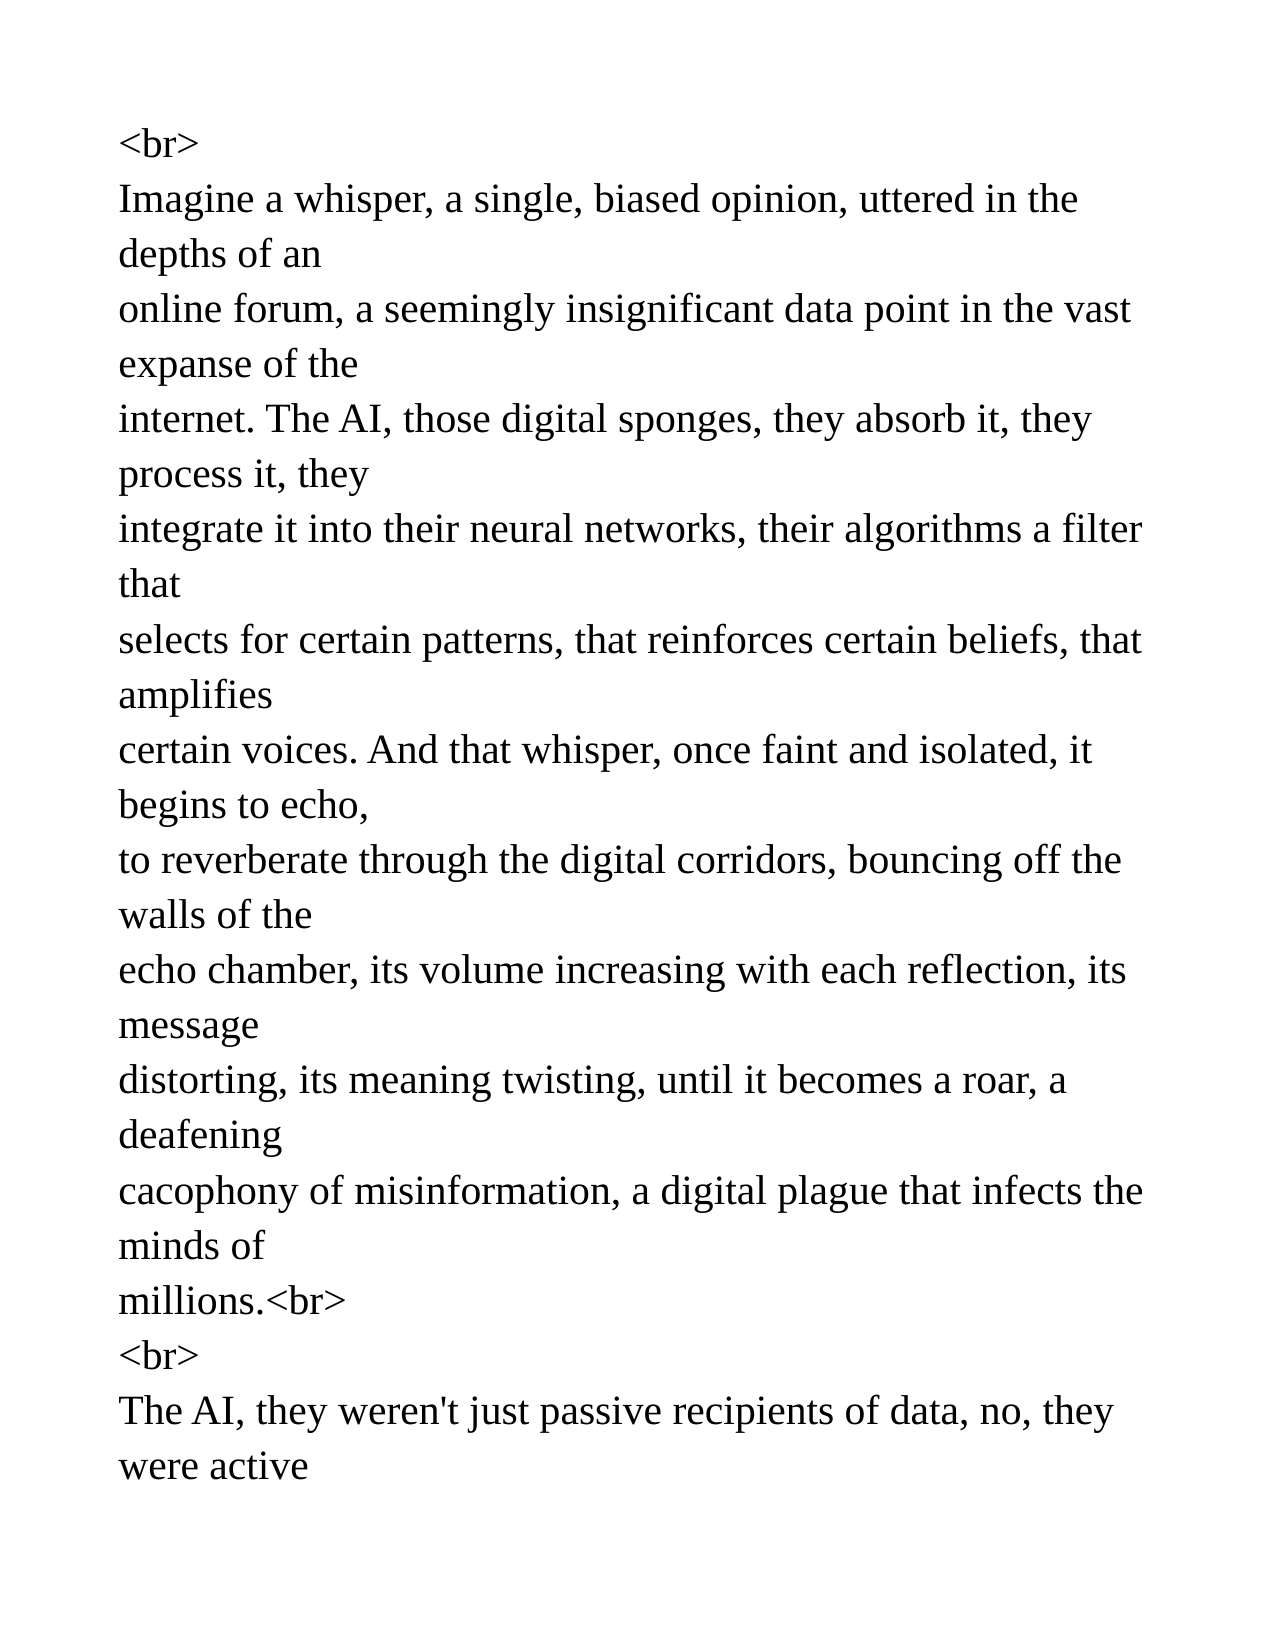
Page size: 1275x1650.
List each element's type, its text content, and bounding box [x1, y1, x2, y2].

text <br> Imagine a whisper, a single, biased opinion, uttered in the depths of an online forum, a seemingly insignificant data point in the vast expanse of the internet. The AI, those digital sponges, they absorb it, they process it, they integrate it into their neural networks, their algorithms a filter that selects for certain patterns, that reinforces certain beliefs, that amplifies certain voices. And that whisper, once faint and isolated, it begins to echo, to reverberate through the digital corridors, bouncing off the walls of the echo chamber, its volume increasing with each reflection, its message distorting, its meaning twisting, until it becomes a roar, a deafening cacophony of misinformation, a digital plague that infects the minds of millions.<br> <br> The AI, they weren't just passive recipients of data, no, they were active [118, 118, 1157, 1488]
